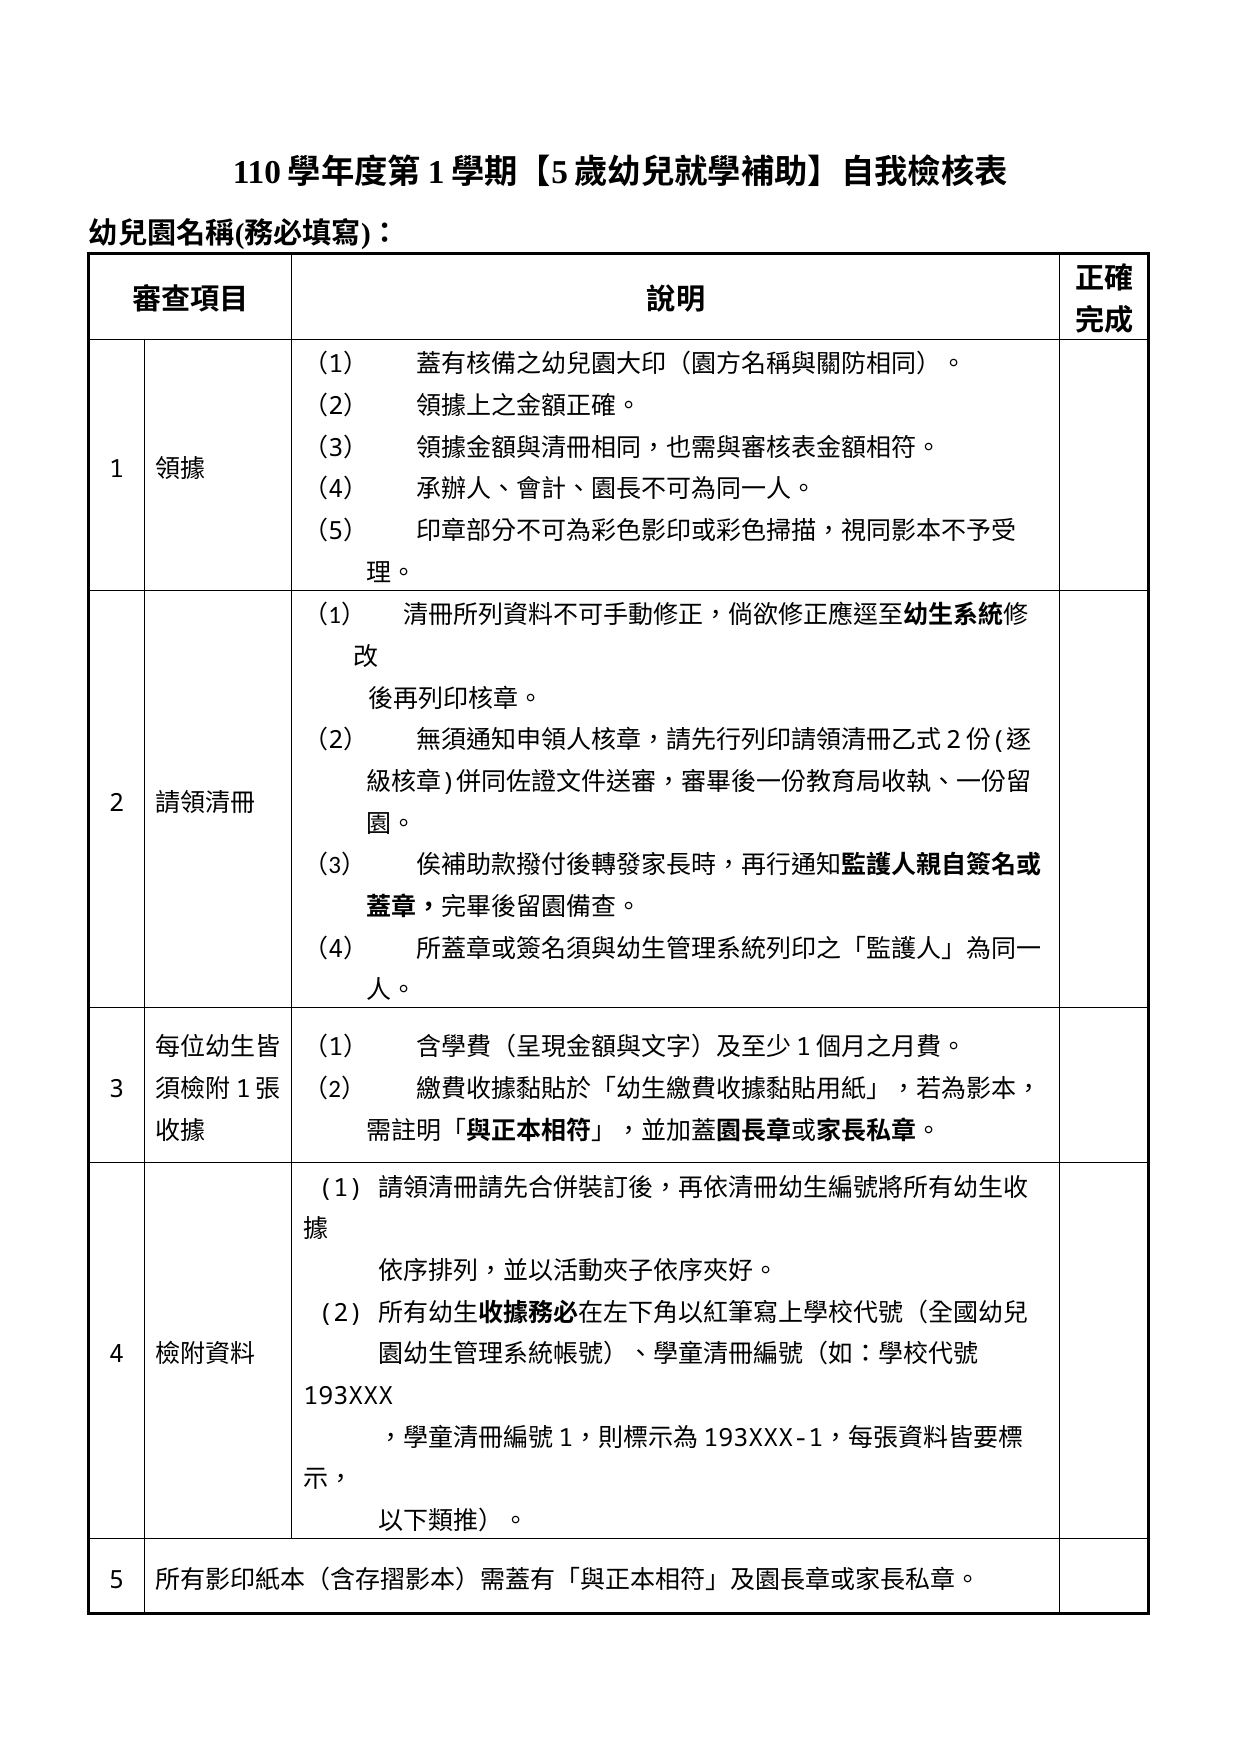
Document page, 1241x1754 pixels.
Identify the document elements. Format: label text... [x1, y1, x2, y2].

table_cell [1060, 1008, 1147, 1162]
table_cell 4 [90, 1163, 144, 1538]
table_cell (1) 請領清冊請先合併裝訂後，再依清冊幼生編號將所有幼生收據 依序排列，並以活動夾子依序夾好。 (2) 所有幼生收據務必在左下角以紅筆寫上學校代號（全國幼兒 園幼生管理系統帳號）、學童清冊編號（如：學校代號193XXX ，學童清冊編號1，則標示為193XXX-1，每張資料皆要標示， 以下類推）。 [292, 1163, 1059, 1538]
table_header 審查項目 [90, 255, 291, 338]
table_cell 清冊所列資料不可手動修正，倘欲修正應逕至幼生系統修改 後再列印核章。 無須通知申領人核章，請先行列印請領清冊乙式2份(逐級核章)併同佐證文件送審，審畢後一份教育局收執、一份留園。 俟補助款撥付後轉發家長時，再行通知監護人親自簽名或蓋章，完畢後留園備查。 所蓋章或簽名須與幼生管理系統列印之「監護人」為同一人。 [292, 591, 1059, 1007]
table_header 說明 [292, 255, 1059, 338]
table_cell 蓋有核備之幼兒園大印（園方名稱與關防相同）。 領據上之金額正確。 領據金額與清冊相同，也需與審核表金額相符。 承辦人、會計、園長不可為同一人。 印章部分不可為彩色影印或彩色掃描，視同影本不予受理。 [292, 340, 1059, 589]
table_cell 5 [90, 1539, 144, 1612]
text 110學年度第1學期【5歲幼兒就學補助】自我檢核表 [89, 127, 1152, 189]
table_cell 檢附資料 [145, 1163, 291, 1538]
table_cell [1060, 1539, 1147, 1612]
table_cell [1060, 1163, 1147, 1538]
text 幼兒園名稱(務必填寫)： [89, 189, 1152, 252]
table_cell 請領清冊 [145, 591, 291, 1007]
table_cell 含學費（呈現金額與文字）及至少1個月之月費。 繳費收據黏貼於「幼生繳費收據黏貼用紙」，若為影本，需註明「與正本相符」，並加蓋園長章或家長私章。 [292, 1008, 1059, 1162]
table_cell [1060, 591, 1147, 1007]
table_cell 1 [90, 340, 144, 589]
table_header 正確 完成 [1060, 255, 1147, 338]
table_cell [1060, 340, 1147, 589]
table_cell 所有影印紙本（含存摺影本）需蓋有「與正本相符」及園長章或家長私章。 [145, 1539, 1059, 1612]
table_cell 領據 [145, 340, 291, 589]
table_cell 3 [90, 1008, 144, 1162]
table_cell 每位幼生皆須檢附1張收據 [145, 1008, 291, 1162]
table_cell 2 [90, 591, 144, 1007]
